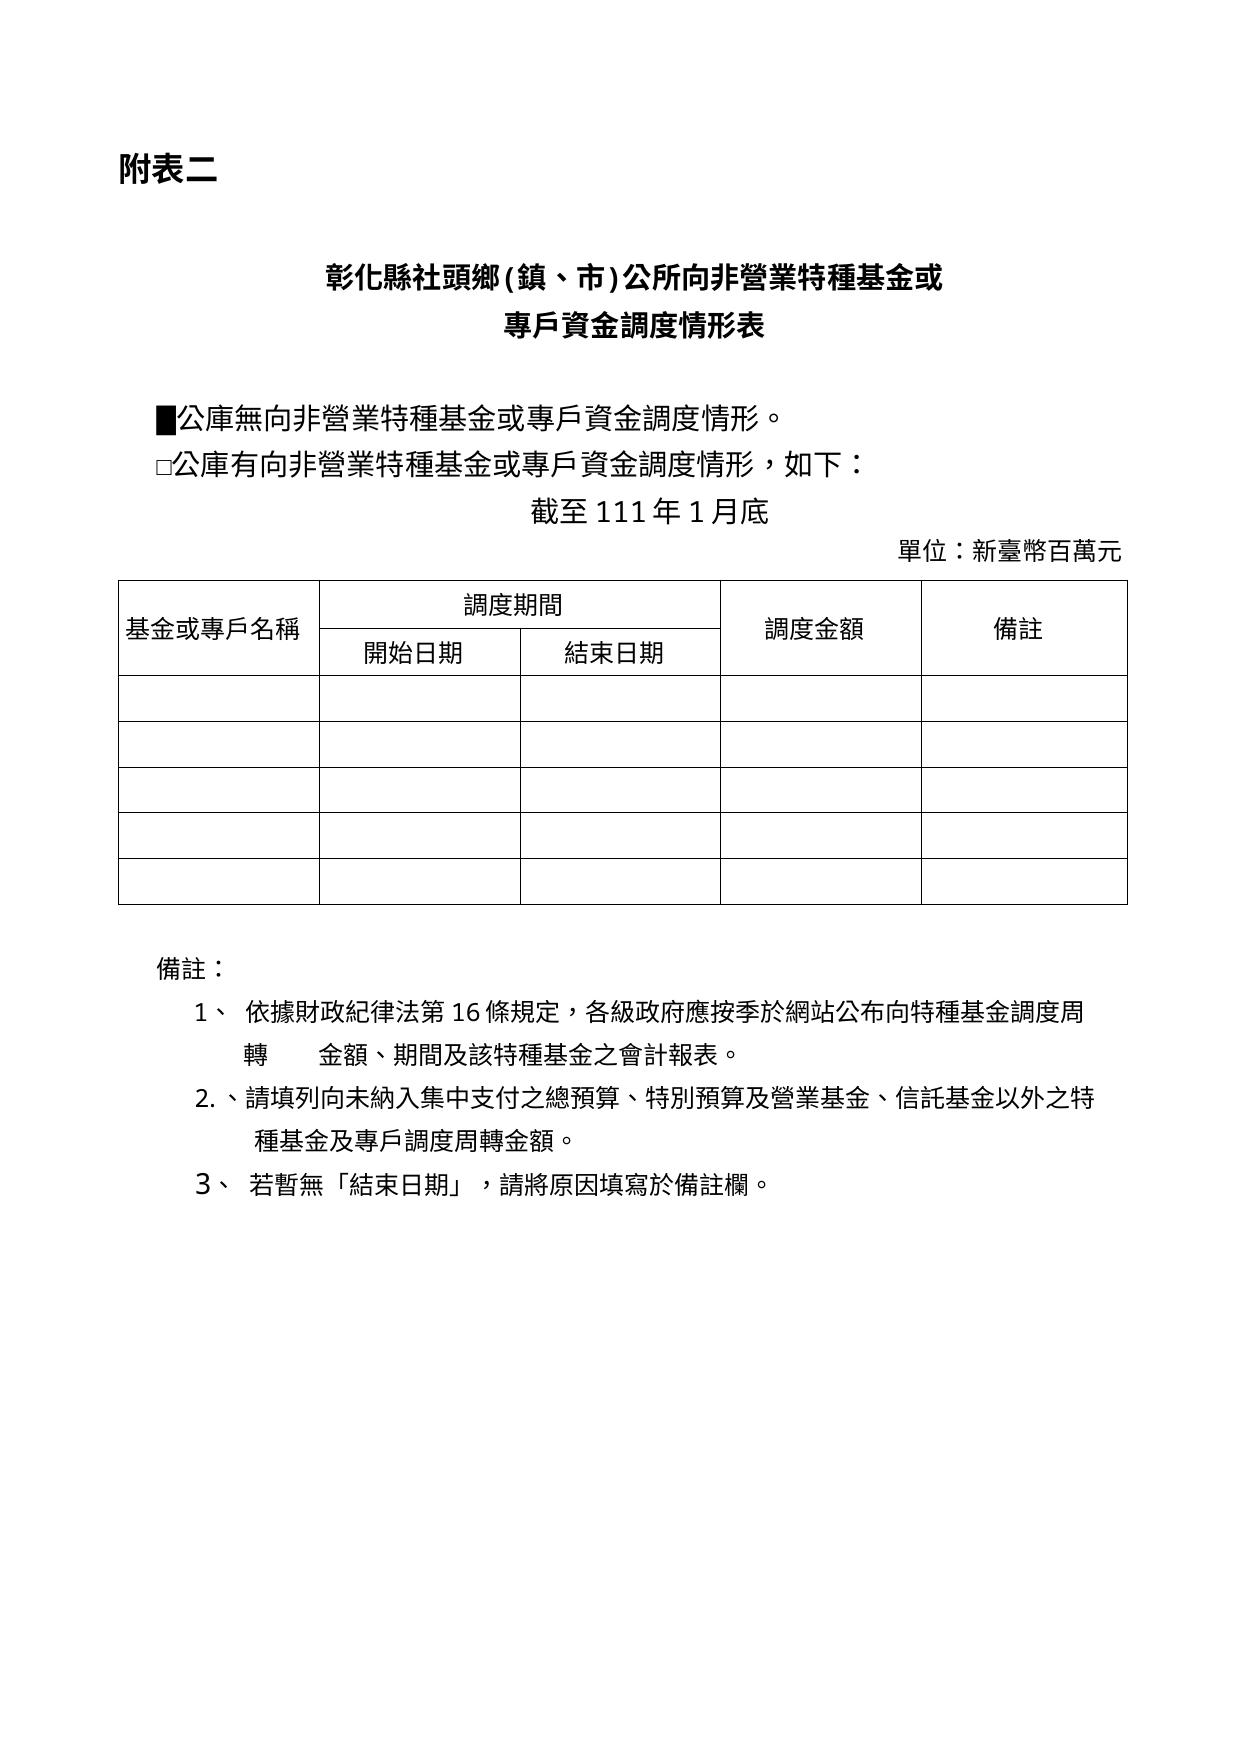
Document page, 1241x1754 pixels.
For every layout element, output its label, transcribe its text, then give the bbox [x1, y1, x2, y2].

table_cell [521, 676, 720, 721]
text 3、 若暫無「結束日期」，請將原因填寫於備註欄。 [194, 1164, 1122, 1203]
text 1、 依據財政紀律法第16條規定，各級政府應按季於網站公布向特種基金調度周轉 金額、期間及該特種基金之會計報表。 [193, 993, 1109, 1072]
table_cell [320, 813, 520, 858]
text 單位：新臺幣百萬元 [118, 531, 1122, 567]
table_cell [922, 768, 1127, 812]
table_cell [922, 676, 1127, 721]
table_cell 開始日期 [320, 629, 520, 675]
table_cell 結束日期 [521, 629, 720, 675]
subtitle 專戶資金調度情形表 [257, 302, 1011, 344]
table_cell [922, 722, 1127, 767]
table_cell [922, 813, 1127, 858]
table_header 基金或專戶名稱 [119, 581, 319, 675]
table_cell [320, 768, 520, 812]
table_cell [119, 676, 319, 721]
table_cell [119, 768, 319, 812]
table_cell [521, 722, 720, 767]
table_cell [119, 813, 319, 858]
table_cell [922, 859, 1127, 903]
text 種基金及專戶調度周轉金額。 [194, 1121, 1109, 1157]
table_cell [721, 676, 921, 721]
table_cell [119, 722, 319, 767]
table_header 調度金額 [721, 581, 921, 675]
subtitle 附表二 [118, 143, 1122, 191]
table_header 調度期間 [320, 581, 720, 627]
text █公庫無向非營業特種基金或專戶資金調度情形。 [156, 396, 1122, 438]
table_cell [320, 722, 520, 767]
table_header 備註 [922, 581, 1127, 675]
table_cell [721, 722, 921, 767]
table_cell [721, 813, 921, 858]
subtitle 彰化縣社頭鄉(鎮、市)公所向非營業特種基金或 [257, 255, 1011, 297]
table_cell [721, 768, 921, 812]
table_cell [119, 859, 319, 903]
table_cell [521, 768, 720, 812]
text 備註： [156, 950, 1122, 986]
table_cell [320, 859, 520, 903]
table_cell [521, 813, 720, 858]
text 2.、請填列向未納入集中支付之總預算、特別預算及營業基金、信託基金以外之特 [194, 1078, 1109, 1114]
table_cell [721, 859, 921, 903]
text □公庫有向非營業特種基金或專戶資金調度情形，如下： [156, 442, 1122, 484]
table_cell [521, 859, 720, 903]
text 截至111年1月底 [530, 488, 1122, 531]
table_cell [320, 676, 520, 721]
